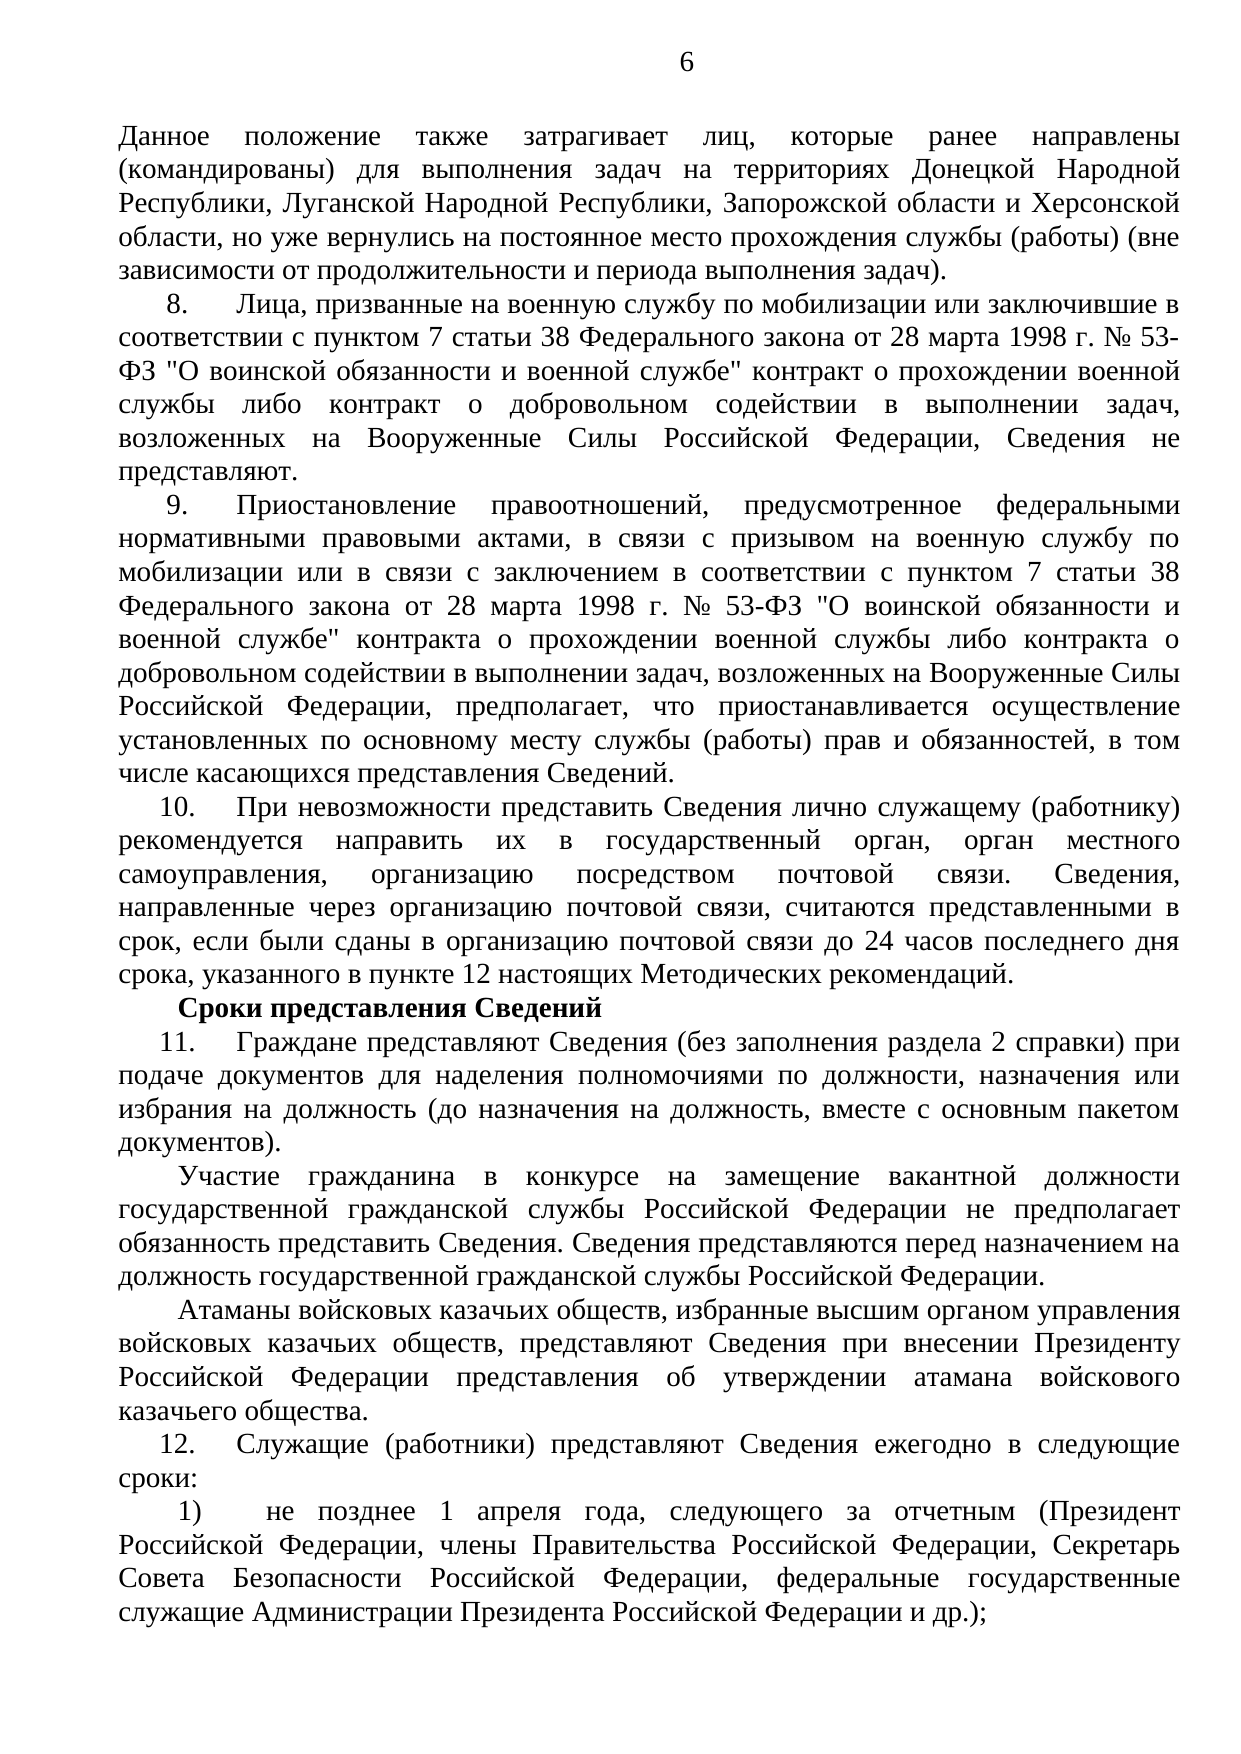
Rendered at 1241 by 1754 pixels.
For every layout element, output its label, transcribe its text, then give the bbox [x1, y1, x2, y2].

list Лица, призванные на военную службу по мобилизации или заключившие в соответствии с пунктом 7 статьи 38 Федерального закона от 28 марта 1998 г. № 53-ФЗ "О воинской обязанности и военной службе" контракт о прохождении военной службы либо контракт о добровольном содействии в выполнении задач, возложенных на Вооруженные Силы Российской Федерации, Сведения не представляют. [118, 286, 1181, 487]
text Атаманы войсковых казачьих обществ, избранные высшим органом управления войсковых казачьих обществ, представляют Сведения при внесении Президенту Российской Федерации представления об утверждении атамана войскового казачьего общества. [118, 1292, 1181, 1426]
list не позднее 1 апреля года, следующего за отчетным (Президент Российской Федерации, члены Правительства Российской Федерации, Секретарь Совета Безопасности Российской Федерации, федеральные государственные служащие Администрации Президента Российской Федерации и др.); [118, 1493, 1181, 1627]
text Сроки представления Сведений [118, 990, 1181, 1024]
list Граждане представляют Сведения (без заполнения раздела 2 справки) при подаче документов для наделения полномочиями по должности, назначения или избрания на должность (до назначения на должность, вместе с основным пакетом документов). [118, 1024, 1181, 1158]
list Приостановление правоотношений, предусмотренное федеральными нормативными правовыми актами, в связи с призывом на военную службу по мобилизации или в связи с заключением в соответствии с пунктом 7 статьи 38 Федерального закона от 28 марта 1998 г. № 53-ФЗ "О воинской обязанности и военной службе" контракта о прохождении военной службы либо контракта о добровольном содействии в выполнении задач, возложенных на Вооруженные Силы Российской Федерации, предполагает, что приостанавливается осуществление установленных по основному месту службы (работы) прав и обязанностей, в том числе касающихся представления Сведений. [118, 487, 1181, 789]
text Участие гражданина в конкурсе на замещение вакантной должности государственной гражданской службы Российской Федерации не предполагает обязанность представить Сведения. Сведения представляются перед назначением на должность государственной гражданской службы Российской Федерации. [118, 1158, 1181, 1292]
list Служащие (работники) представляют Сведения ежегодно в следующие сроки: [118, 1426, 1181, 1493]
text Данное положение также затрагивает лиц, которые ранее направлены (командированы) для выполнения задач на территориях Донецкой Народной Республики, Луганской Народной Республики, Запорожской области и Херсонской области, но уже вернулись на постоянное место прохождения службы (работы) (вне зависимости от продолжительности и периода выполнения задач). [118, 118, 1181, 286]
list При невозможности представить Сведения лично служащему (работнику) рекомендуется направить их в государственный орган, орган местного самоуправления, организацию посредством почтовой связи. Сведения, направленные через организацию почтовой связи, считаются представленными в срок, если были сданы в организацию почтовой связи до 24 часов последнего дня срока, указанного в пункте 12 настоящих Методических рекомендаций. [118, 789, 1181, 990]
